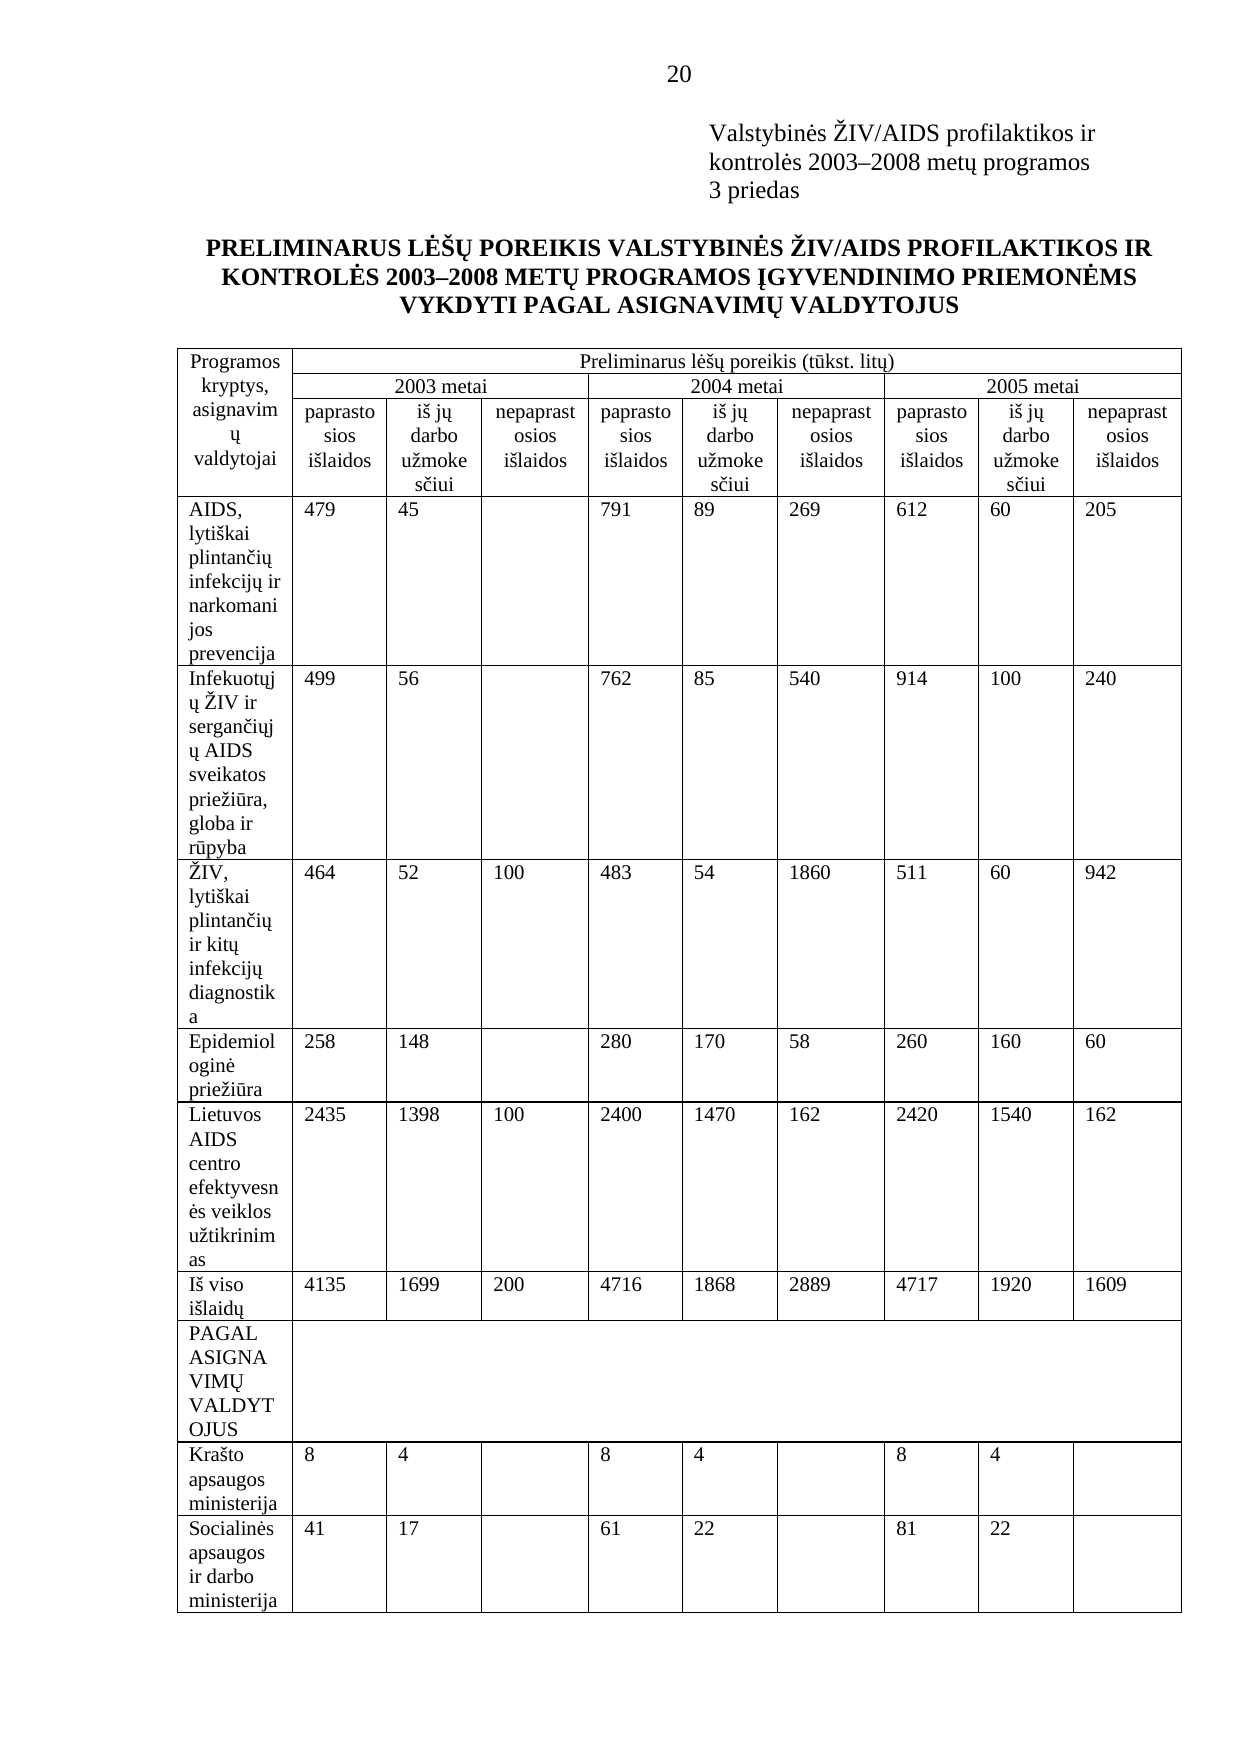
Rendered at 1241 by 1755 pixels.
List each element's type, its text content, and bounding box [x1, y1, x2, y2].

table_cell 41 [293, 1516, 386, 1612]
table_cell 791 [589, 497, 682, 665]
table_cell 170 [683, 1029, 777, 1101]
table_cell paprastosios išlaidos [589, 399, 682, 496]
table_cell paprastosios išlaidos [293, 399, 386, 496]
table_cell 540 [778, 666, 884, 859]
table_cell [482, 666, 588, 859]
table_cell 85 [683, 666, 777, 859]
table_cell 4717 [885, 1272, 978, 1320]
table_cell 100 [482, 1103, 588, 1271]
table_cell 1920 [979, 1272, 1073, 1320]
table_cell 4 [979, 1443, 1073, 1514]
table_cell 56 [387, 666, 481, 859]
table_cell 612 [885, 497, 978, 665]
table_cell 464 [293, 860, 386, 1028]
table_cell 1609 [1074, 1272, 1181, 1320]
text Valstybinės ŽIV/AIDS profilaktikos ir kontrolės 2003–2008 metų programos [709, 118, 1181, 176]
table_cell 4 [387, 1443, 481, 1514]
table_cell 54 [683, 860, 777, 1028]
table_cell 160 [979, 1029, 1073, 1101]
table_cell 4716 [589, 1272, 682, 1320]
text 3 priedas [709, 176, 1181, 204]
table_cell 2005 metai [885, 374, 1181, 398]
table_cell nepaprastosios išlaidos [482, 399, 588, 496]
table_cell 1398 [387, 1103, 481, 1271]
table_cell paprastosios išlaidos [885, 399, 978, 496]
table_cell 1699 [387, 1272, 481, 1320]
table_cell 52 [387, 860, 481, 1028]
table_cell 60 [979, 860, 1073, 1028]
table_cell [482, 1029, 588, 1101]
table_cell 205 [1074, 497, 1181, 665]
table_cell 4 [683, 1443, 777, 1514]
table_cell Socialinės apsaugos ir darbo ministerija [178, 1516, 292, 1612]
table_cell 60 [1074, 1029, 1181, 1101]
table_cell Krašto apsaugos ministerija [178, 1443, 292, 1514]
table_cell Iš viso išlaidų [178, 1272, 292, 1320]
table_cell [482, 1516, 588, 1612]
table_cell 280 [589, 1029, 682, 1101]
table_cell AIDS, lytiškai plintančių infekcijų ir narkomanijos prevencija [178, 497, 292, 665]
table_cell iš jų darbo užmokesčiui [683, 399, 777, 496]
table_cell Lietuvos AIDS centro efektyvesnės veiklos užtikrinimas [178, 1103, 292, 1271]
table_cell PAGAL ASIGNAVIMŲ VALDYTOJUS [178, 1321, 292, 1441]
table_cell 22 [683, 1516, 777, 1612]
table_cell 45 [387, 497, 481, 665]
table_cell 483 [589, 860, 682, 1028]
table_cell nepaprastosios išlaidos [778, 399, 884, 496]
table_cell 762 [589, 666, 682, 859]
table_cell 2889 [778, 1272, 884, 1320]
table_cell 260 [885, 1029, 978, 1101]
table_cell 479 [293, 497, 386, 665]
table_cell 2003 metai [293, 374, 588, 398]
table_header Preliminarus lėšų poreikis (tūkst. litų) [293, 349, 1181, 373]
table_cell 258 [293, 1029, 386, 1101]
table_cell 1540 [979, 1103, 1073, 1271]
table_cell 8 [885, 1443, 978, 1514]
table_cell 240 [1074, 666, 1181, 859]
table_cell 1860 [778, 860, 884, 1028]
table_cell 100 [979, 666, 1073, 859]
table_header Programos kryptys, asignavimų valdytojai [178, 349, 292, 496]
table_cell 1868 [683, 1272, 777, 1320]
table_cell 17 [387, 1516, 481, 1612]
table_cell [482, 497, 588, 665]
table_cell 1470 [683, 1103, 777, 1271]
table_cell 942 [1074, 860, 1181, 1028]
table_cell [1074, 1516, 1181, 1612]
table_cell 61 [589, 1516, 682, 1612]
table_cell 4135 [293, 1272, 386, 1320]
table_cell 914 [885, 666, 978, 859]
table_cell 2420 [885, 1103, 978, 1271]
table_cell 148 [387, 1029, 481, 1101]
table_cell [293, 1321, 1181, 1441]
table_cell [1074, 1443, 1181, 1514]
table_cell 58 [778, 1029, 884, 1101]
table_cell 2400 [589, 1103, 682, 1271]
table_cell 162 [1074, 1103, 1181, 1271]
table_cell 2435 [293, 1103, 386, 1271]
table_cell [778, 1516, 884, 1612]
table_cell 22 [979, 1516, 1073, 1612]
table_cell Epidemiologinė priežiūra [178, 1029, 292, 1101]
table_cell 100 [482, 860, 588, 1028]
table_cell iš jų darbo užmokesčiui [387, 399, 481, 496]
table_cell 499 [293, 666, 386, 859]
table_cell 8 [589, 1443, 682, 1514]
table_cell 162 [778, 1103, 884, 1271]
table_cell 8 [293, 1443, 386, 1514]
table_cell [482, 1443, 588, 1514]
table_cell iš jų darbo užmokesčiui [979, 399, 1073, 496]
text PRELIMINARUS LĖŠŲ POREIKIS VALSTYBINĖS ŽIV/AIDS PROFILAKTIKOS IR KONTROLĖS 2003–2008 METŲ PROGRAMOS ĮGYVENDINIMO PRIEMONĖMS VYKDYTI PAGAL ASIGNAVIMŲ VALDYTOJUS [177, 233, 1181, 319]
table_cell Infekuotųjų ŽIV ir sergančiųjų AIDS sveikatos priežiūra, globa ir rūpyba [178, 666, 292, 859]
table_cell 2004 metai [589, 374, 884, 398]
table_cell nepaprastosios išlaidos [1074, 399, 1181, 496]
table_cell 269 [778, 497, 884, 665]
table_cell [778, 1443, 884, 1514]
table_cell 511 [885, 860, 978, 1028]
table_cell ŽIV, lytiškai plintančių ir kitų infekcijų diagnostika [178, 860, 292, 1028]
table_cell 200 [482, 1272, 588, 1320]
table_cell 89 [683, 497, 777, 665]
table_cell 81 [885, 1516, 978, 1612]
table_cell 60 [979, 497, 1073, 665]
